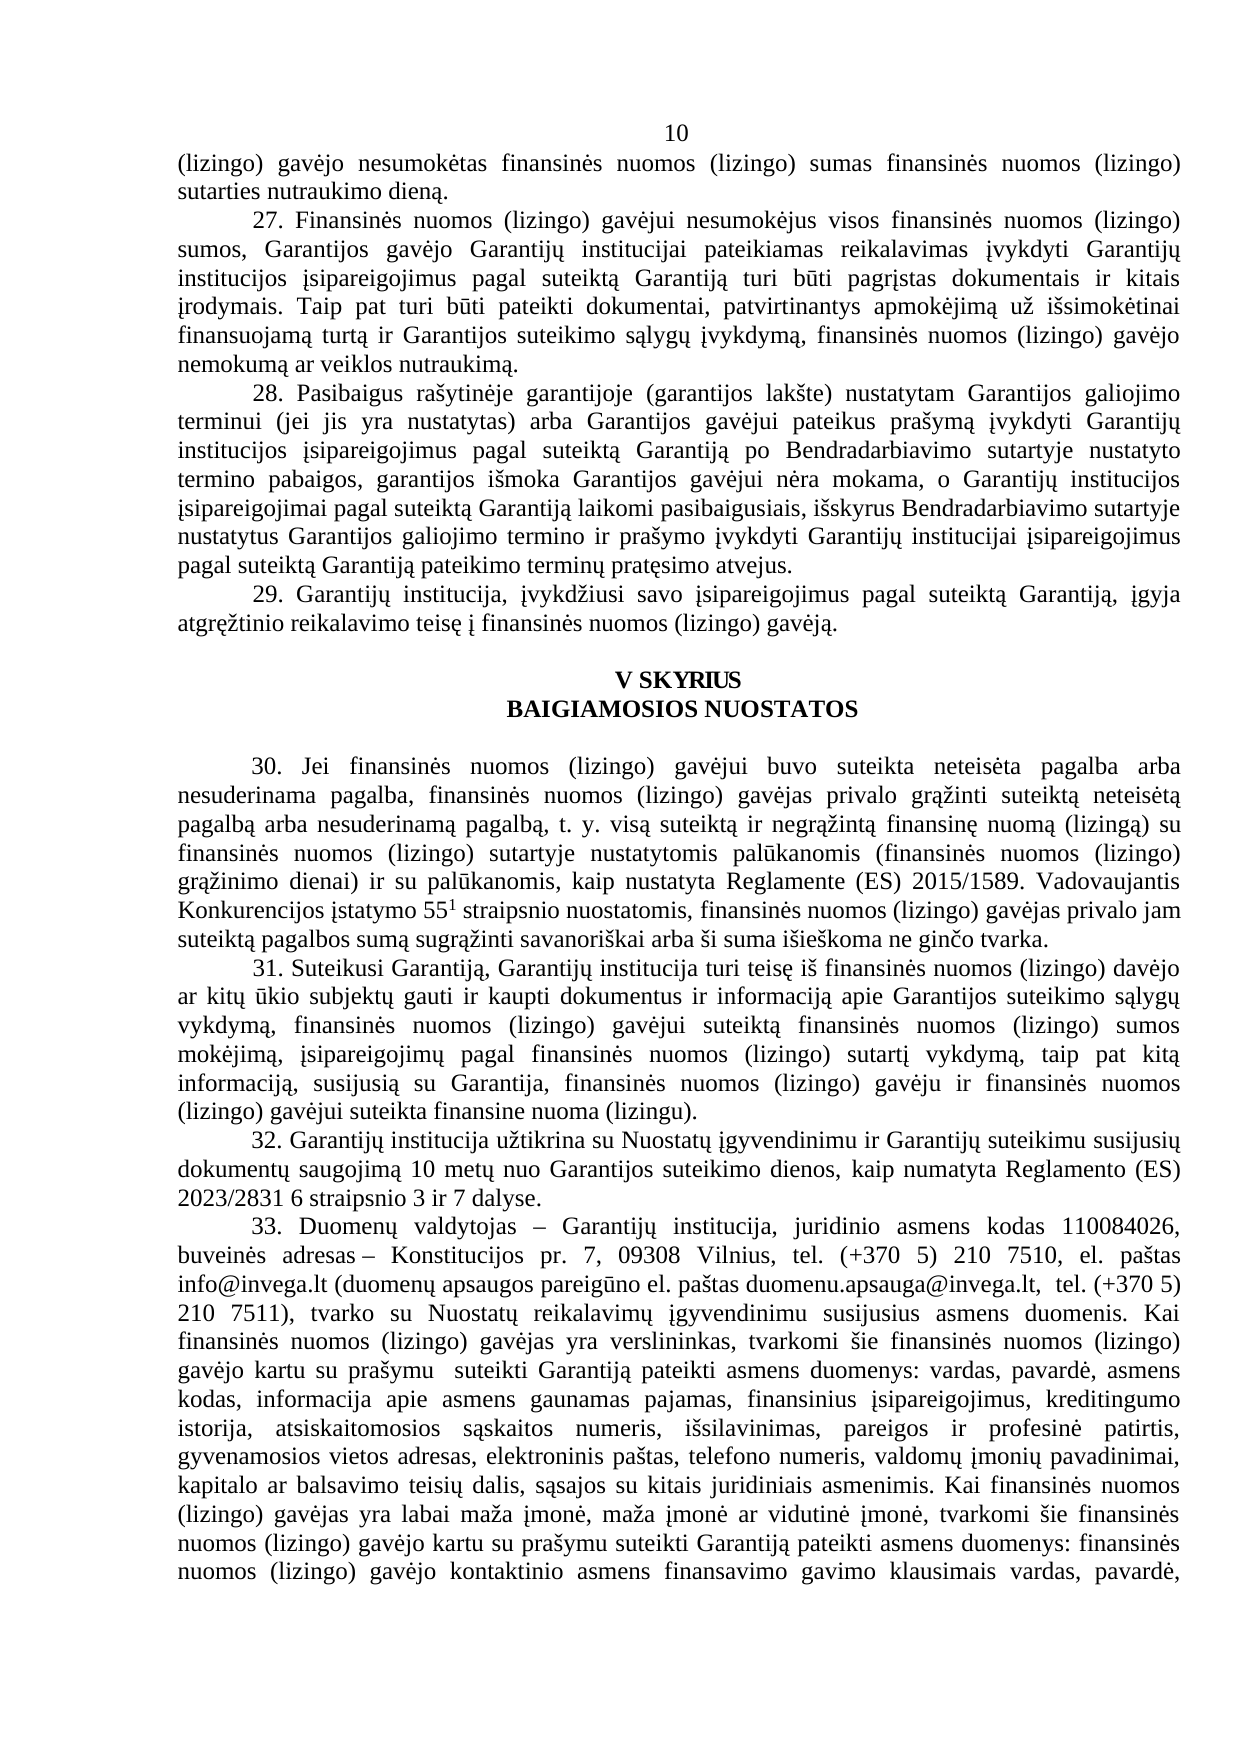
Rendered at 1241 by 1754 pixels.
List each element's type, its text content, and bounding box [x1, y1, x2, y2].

text 27. Finansinės nuomos (lizingo) gavėjui nesumokėjus visos finansinės nuomos (lizingo) sumos, Garantijos gavėjo Garantijų institucijai pateikiamas reikalavimas įvykdyti Garantijų institucijos įsipareigojimus pagal suteiktą Garantiją turi būti pagrįstas dokumentais ir kitais įrodymais. Taip pat turi būti pateikti dokumentai, patvirtinantys apmokėjimą už išsimokėtinai finansuojamą turtą ir Garantijos suteikimo sąlygų įvykdymą, finansinės nuomos (lizingo) gavėjo nemokumą ar veiklos nutraukimą. [177, 205, 1181, 378]
text V SKYRIUS [177, 665, 1181, 694]
text 30. Jei finansinės nuomos (lizingo) gavėjui buvo suteikta neteisėta pagalba arba nesuderinama pagalba, finansinės nuomos (lizingo) gavėjas privalo grąžinti suteiktą neteisėtą pagalbą arba nesuderinamą pagalbą, t. y. visą suteiktą ir negrąžintą finansinę nuomą (lizingą) su finansinės nuomos (lizingo) sutartyje nustatytomis palūkanomis (finansinės nuomos (lizingo) grąžinimo dienai) ir su palūkanomis, kaip nustatyta Reglamente (ES) 2015/1589. Vadovaujantis Konkurencijos įstatymo 551 straipsnio nuostatomis, finansinės nuomos (lizingo) gavėjas privalo jam suteiktą pagalbos sumą sugrąžinti savanoriškai arba ši suma išieškoma ne ginčo tvarka. [177, 751, 1181, 953]
text (lizingo) gavėjo nesumokėtas finansinės nuomos (lizingo) sumas finansinės nuomos (lizingo) sutarties nutraukimo dieną. [177, 148, 1181, 205]
text 32. Garantijų institucija užtikrina su Nuostatų įgyvendinimu ir Garantijų suteikimu susijusių dokumentų saugojimą 10 metų nuo Garantijos suteikimo dienos, kaip numatyta Reglamento (ES) 2023/2831 6 straipsnio 3 ir 7 dalyse. [177, 1125, 1181, 1211]
text 31. Suteikusi Garantiją, Garantijų institucija turi teisę iš finansinės nuomos (lizingo) davėjo ar kitų ūkio subjektų gauti ir kaupti dokumentus ir informaciją apie Garantijos suteikimo sąlygų vykdymą, finansinės nuomos (lizingo) gavėjui suteiktą finansinės nuomos (lizingo) sumos mokėjimą, įsipareigojimų pagal finansinės nuomos (lizingo) sutartį vykdymą, taip pat kitą informaciją, susijusią su Garantija, finansinės nuomos (lizingo) gavėju ir finansinės nuomos (lizingo) gavėjui suteikta finansine nuoma (lizingu). [177, 953, 1181, 1125]
text 28. Pasibaigus rašytinėje garantijoje (garantijos lakšte) nustatytam Garantijos galiojimo terminui (jei jis yra nustatytas) arba Garantijos gavėjui pateikus prašymą įvykdyti Garantijų institucijos įsipareigojimus pagal suteiktą Garantiją po Bendradarbiavimo sutartyje nustatyto termino pabaigos, garantijos išmoka Garantijos gavėjui nėra mokama, o Garantijų institucijos įsipareigojimai pagal suteiktą Garantiją laikomi pasibaigusiais, išskyrus Bendradarbiavimo sutartyje nustatytus Garantijos galiojimo termino ir prašymo įvykdyti Garantijų institucijai įsipareigojimus pagal suteiktą Garantiją pateikimo terminų pratęsimo atvejus. [177, 378, 1181, 579]
text BAIGIAMOSIOS NUOSTATOS [177, 694, 1181, 723]
text 33. Duomenų valdytojas – Garantijų institucija, juridinio asmens kodas 110084026, buveinės adresas – Konstitucijos pr. 7, 09308 Vilnius, tel. (+370 5) 210 7510, el. paštas info@invega.lt (duomenų apsaugos pareigūno el. paštas duomenu.apsauga@invega.lt, tel. (+370 5) 210 7511), tvarko su Nuostatų reikalavimų įgyvendinimu susijusius asmens duomenis. Kai finansinės nuomos (lizingo) gavėjas yra verslininkas, tvarkomi šie finansinės nuomos (lizingo) gavėjo kartu su prašymu suteikti Garantiją pateikti asmens duomenys: vardas, pavardė, asmens kodas, informacija apie asmens gaunamas pajamas, finansinius įsipareigojimus, kreditingumo istorija, atsiskaitomosios sąskaitos numeris, išsilavinimas, pareigos ir profesinė patirtis, gyvenamosios vietos adresas, elektroninis paštas, telefono numeris, valdomų įmonių pavadinimai, kapitalo ar balsavimo teisių dalis, sąsajos su kitais juridiniais asmenimis. Kai finansinės nuomos (lizingo) gavėjas yra labai maža įmonė, maža įmonė ar vidutinė įmonė, tvarkomi šie finansinės nuomos (lizingo) gavėjo kartu su prašymu suteikti Garantiją pateikti asmens duomenys: finansinės nuomos (lizingo) gavėjo kontaktinio asmens finansavimo gavimo klausimais vardas, pavardė, [177, 1211, 1181, 1585]
text 29. Garantijų institucija, įvykdžiusi savo įsipareigojimus pagal suteiktą Garantiją, įgyja atgręžtinio reikalavimo teisę į finansinės nuomos (lizingo) gavėją. [177, 579, 1181, 636]
